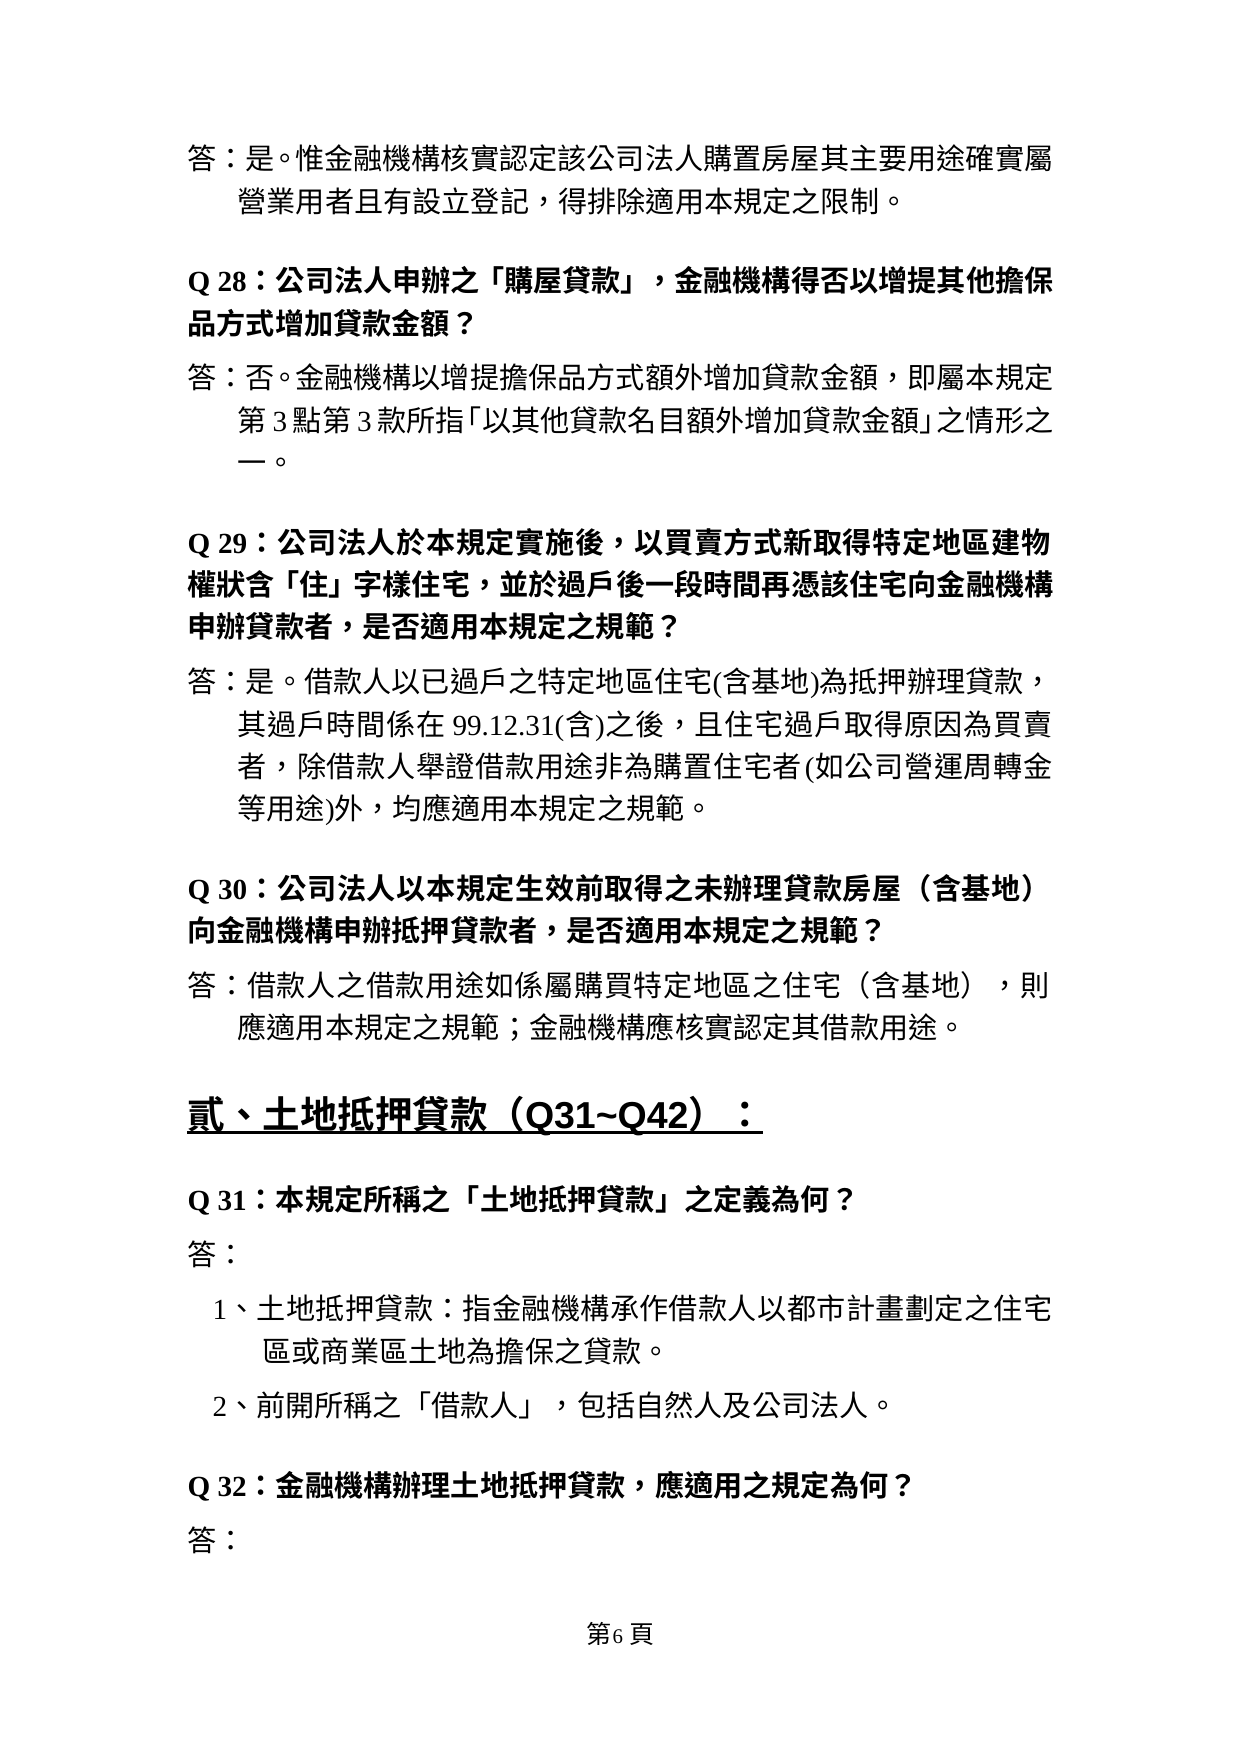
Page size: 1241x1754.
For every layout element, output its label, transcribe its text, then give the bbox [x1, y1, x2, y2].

subtitle 貳、土地抵押貸款（Q31~Q42）： [187, 1084, 1053, 1139]
text Q 29：公司法人於本規定實施後，以買賣方式新取得特定地區建物權狀含「住」字樣住宅，並於過戶後一段時間再憑該住宅向金融機構申辦貸款者，是否適用本規定之規範？ [187, 519, 1053, 646]
text 2、前開所稱之「借款人」，包括自然人及公司法人。 [212, 1383, 1053, 1425]
text 答：是。惟金融機構核實認定該公司法人購置房屋其主要用途確實屬營業用者且有設立登記，得排除適用本規定之限制。 [187, 136, 1053, 220]
text Q 30：公司法人以本規定生效前取得之未辦理貸款房屋（含基地）向金融機構申辦抵押貸款者，是否適用本規定之規範？ [187, 865, 1053, 950]
text 答： [187, 1231, 1053, 1273]
text 答：是。借款人以已過戶之特定地區住宅(含基地)為抵押辦理貸款，其過戶時間係在99.12.31(含)之後，且住宅過戶取得原因為買賣者，除借款人舉證借款用途非為購置住宅者(如公司營運周轉金等用途)外，均應適用本規定之規範。 [187, 659, 1053, 828]
text 答：否。金融機構以增提擔保品方式額外增加貸款金額，即屬本規定第3點第3款所指「以其他貸款名目額外增加貸款金額」之情形之一。 [187, 355, 1053, 482]
text 答： [187, 1518, 1053, 1560]
text 1、土地抵押貸款：指金融機構承作借款人以都市計畫劃定之住宅區或商業區土地為擔保之貸款。 [212, 1286, 1053, 1371]
text Q 31：本規定所稱之「土地抵押貸款」之定義為何？ [187, 1176, 1053, 1219]
text Q 32：金融機構辦理土地抵押貸款，應適用之規定為何？ [187, 1463, 1053, 1505]
text 答：借款人之借款用途如係屬購買特定地區之住宅（含基地），則應適用本規定之規範；金融機構應核實認定其借款用途。 [187, 962, 1053, 1047]
text Q 28：公司法人申辦之「購屋貸款」，金融機構得否以增提其他擔保品方式增加貸款金額？ [187, 258, 1053, 342]
